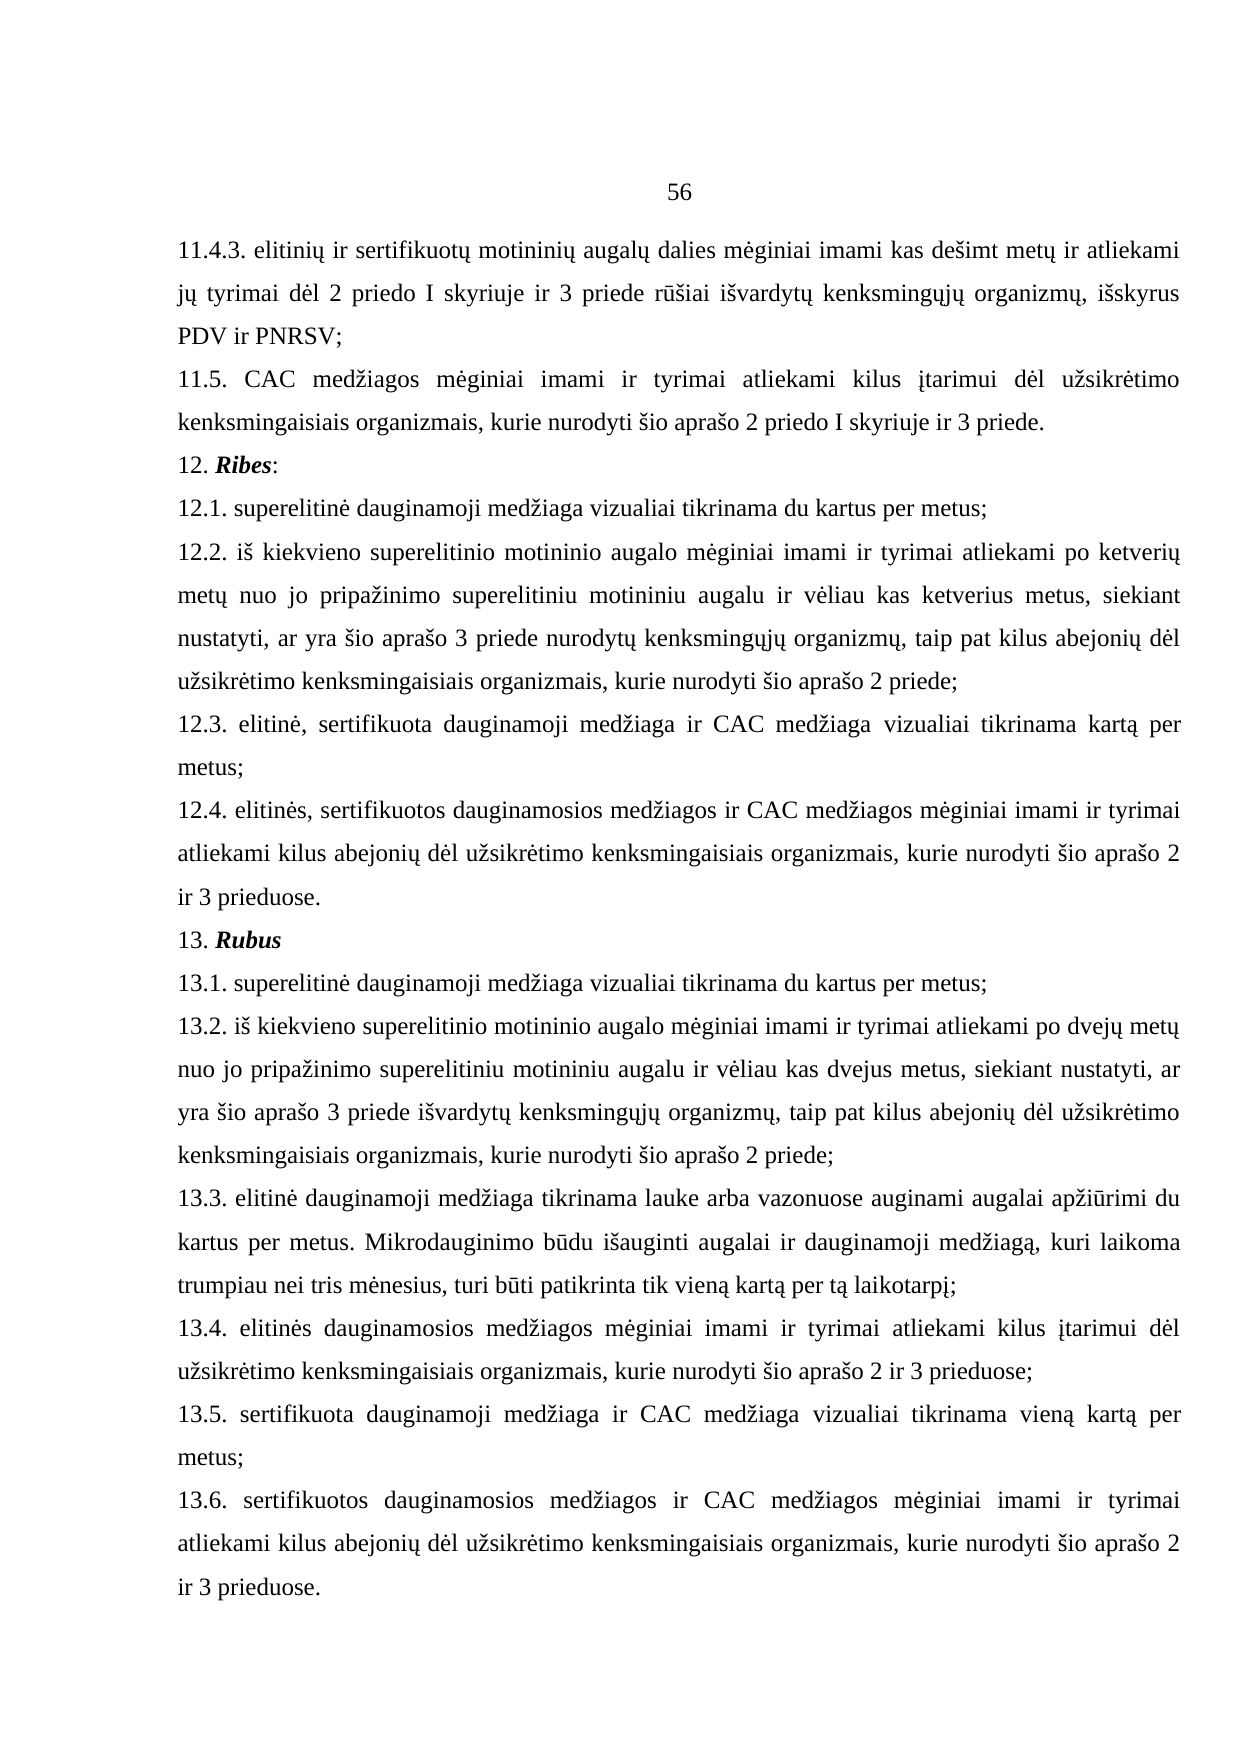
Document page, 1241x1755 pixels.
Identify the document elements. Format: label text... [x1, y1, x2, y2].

text 11.4.3. elitinių ir sertifikuotų motininių augalų dalies mėginiai imami kas dešimt metų ir atliekami jų tyrimai dėl 2 priedo I skyriuje ir 3 priede rūšiai išvardytų kenksmingųjų organizmų, išskyrus PDV ir PNRSV; [177, 235, 1181, 350]
text 12. Ribes: [177, 450, 1181, 479]
text 13. Rubus [177, 925, 1181, 953]
text 12.4. elitinės, sertifikuotos dauginamosios medžiagos ir CAC medžiagos mėginiai imami ir tyrimai atliekami kilus abejonių dėl užsikrėtimo kenksmingaisiais organizmais, kurie nurodyti šio aprašo 2 ir 3 prieduose. [177, 795, 1181, 910]
text 11.5. CAC medžiagos mėginiai imami ir tyrimai atliekami kilus įtarimui dėl užsikrėtimo kenksmingaisiais organizmais, kurie nurodyti šio aprašo 2 priedo I skyriuje ir 3 priede. [177, 364, 1181, 436]
text 12.2. iš kiekvieno superelitinio motininio augalo mėginiai imami ir tyrimai atliekami po ketverių metų nuo jo pripažinimo superelitiniu motininiu augalu ir vėliau kas ketverius metus, siekiant nustatyti, ar yra šio aprašo 3 priede nurodytų kenksmingųjų organizmų, taip pat kilus abejonių dėl užsikrėtimo kenksmingaisiais organizmais, kurie nurodyti šio aprašo 2 priede; [177, 537, 1181, 695]
text 13.4. elitinės dauginamosios medžiagos mėginiai imami ir tyrimai atliekami kilus įtarimui dėl užsikrėtimo kenksmingaisiais organizmais, kurie nurodyti šio aprašo 2 ir 3 prieduose; [177, 1313, 1181, 1385]
text 13.3. elitinė dauginamoji medžiaga tikrinama lauke arba vazonuose auginami augalai apžiūrimi du kartus per metus. Mikrodauginimo būdu išauginti augalai ir dauginamoji medžiagą, kuri laikoma trumpiau nei tris mėnesius, turi būti patikrinta tik vieną kartą per tą laikotarpį; [177, 1183, 1181, 1298]
text 12.3. elitinė, sertifikuota dauginamoji medžiaga ir CAC medžiaga vizualiai tikrinama kartą per metus; [177, 709, 1181, 781]
text 13.1. superelitinė dauginamoji medžiaga vizualiai tikrinama du kartus per metus; [177, 968, 1181, 997]
text 13.6. sertifikuotos dauginamosios medžiagos ir CAC medžiagos mėginiai imami ir tyrimai atliekami kilus abejonių dėl užsikrėtimo kenksmingaisiais organizmais, kurie nurodyti šio aprašo 2 ir 3 prieduose. [177, 1485, 1181, 1600]
text 13.2. iš kiekvieno superelitinio motininio augalo mėginiai imami ir tyrimai atliekami po dvejų metų nuo jo pripažinimo superelitiniu motininiu augalu ir vėliau kas dvejus metus, siekiant nustatyti, ar yra šio aprašo 3 priede išvardytų kenksmingųjų organizmų, taip pat kilus abejonių dėl užsikrėtimo kenksmingaisiais organizmais, kurie nurodyti šio aprašo 2 priede; [177, 1011, 1181, 1169]
text 12.1. superelitinė dauginamoji medžiaga vizualiai tikrinama du kartus per metus; [177, 493, 1181, 522]
text 13.5. sertifikuota dauginamoji medžiaga ir CAC medžiaga vizualiai tikrinama vieną kartą per metus; [177, 1399, 1181, 1471]
